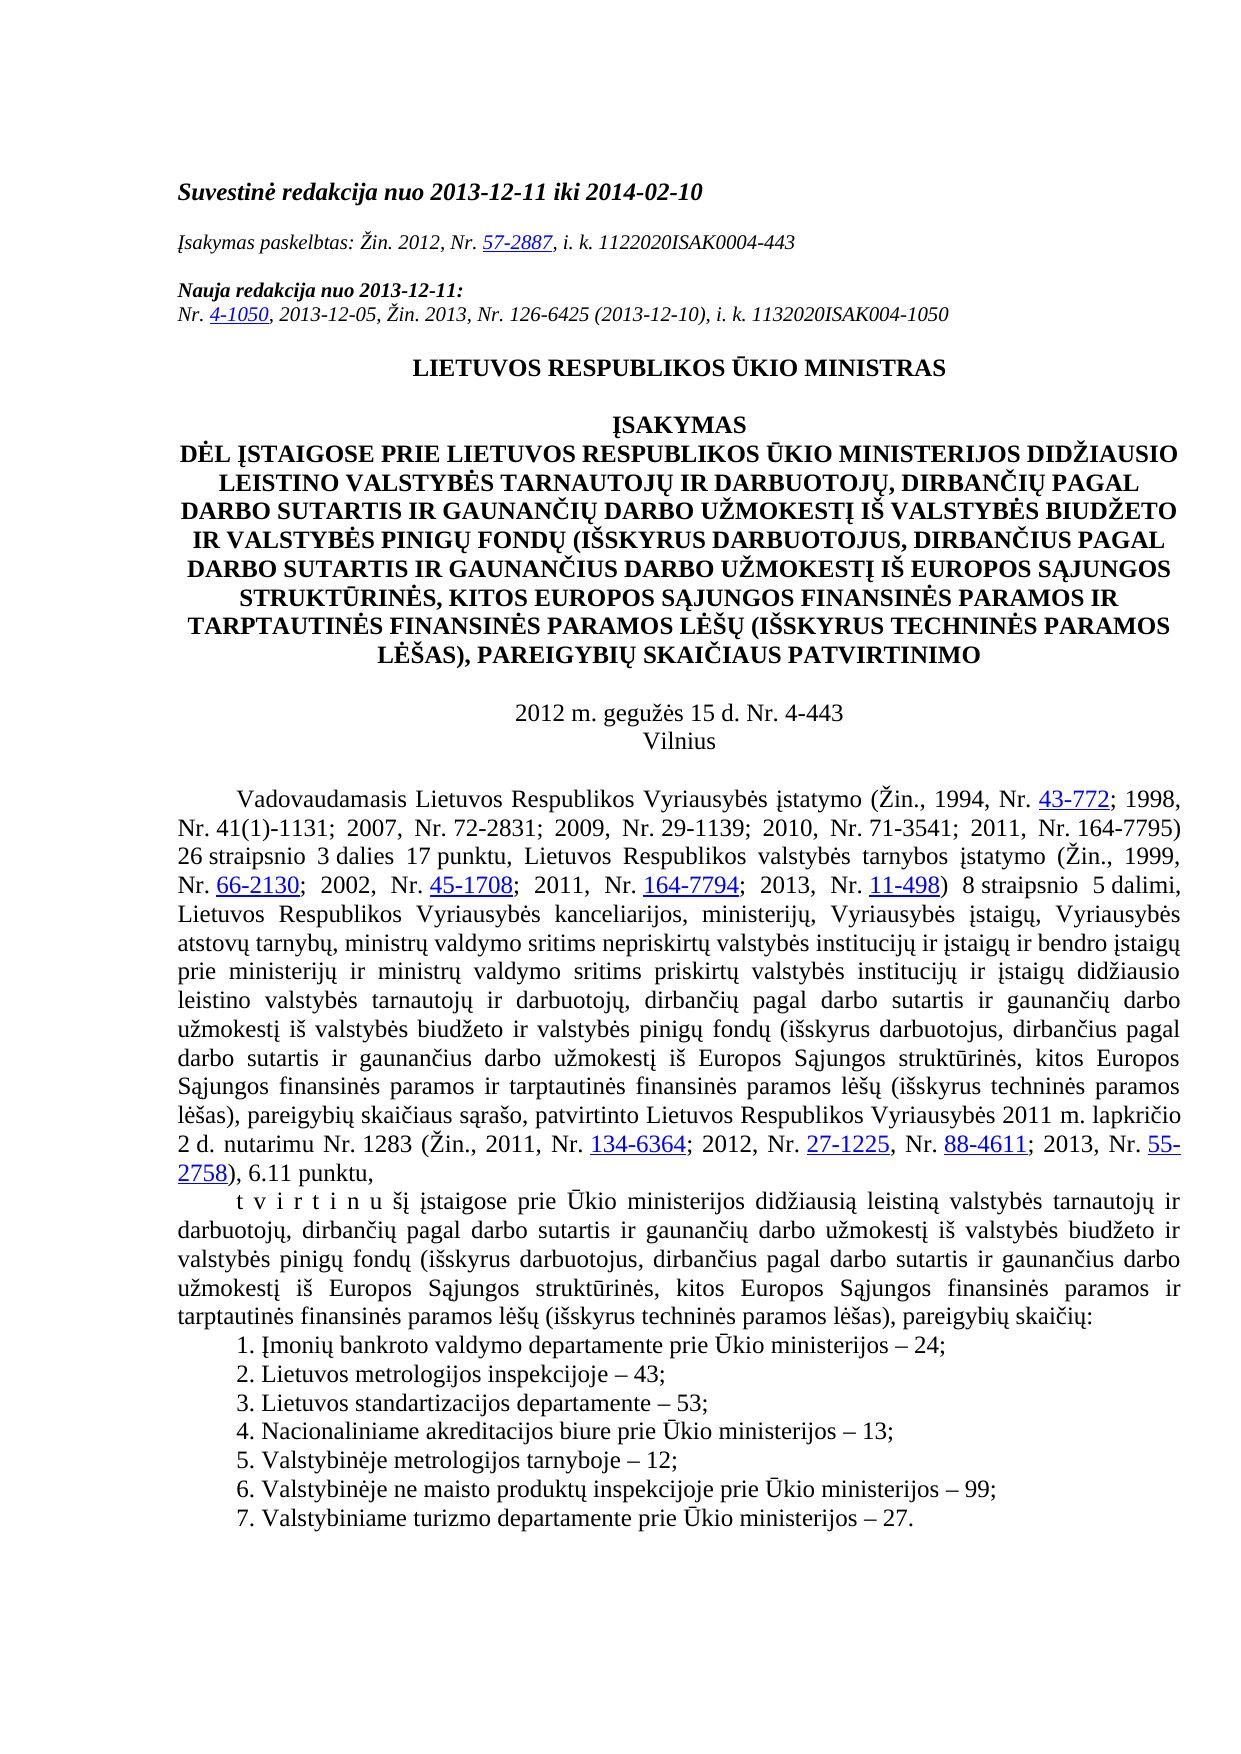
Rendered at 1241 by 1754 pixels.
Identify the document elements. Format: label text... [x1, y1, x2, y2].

text 2012 m. gegužės 15 d. Nr. 4-443 [177, 698, 1181, 726]
text 3. Lietuvos standartizacijos departamente – 53; [177, 1388, 1181, 1416]
text 7. Valstybiniame turizmo departamente prie Ūkio ministerijos – 27. [177, 1503, 1181, 1531]
text t v i r t i n u šį įstaigose prie Ūkio ministerijos didžiausią leistiną valstybės tarnautojų ir darbuotojų, dirbančių pagal darbo sutartis ir gaunančių darbo užmokestį iš valstybės biudžeto ir valstybės pinigų fondų (išskyrus darbuotojus, dirbančius pagal darbo sutartis ir gaunančius darbo užmokestį iš Europos Sąjungos struktūrinės, kitos Europos Sąjungos finansinės paramos ir tarptautinės finansinės paramos lėšų (išskyrus techninės paramos lėšas), pareigybių skaičių: [177, 1186, 1181, 1330]
text Vilnius [177, 726, 1181, 755]
text Vadovaudamasis Lietuvos Respublikos Vyriausybės įstatymo (Žin., 1994, Nr. 43-772; 1998, Nr. 41(1)-1131; 2007, Nr. 72-2831; 2009, Nr. 29-1139; 2010, Nr. 71-3541; 2011, Nr. 164-7795) 26 straipsnio 3 dalies 17 punktu, Lietuvos Respublikos valstybės tarnybos įstatymo (Žin., 1999, Nr. 66-2130; 2002, Nr. 45-1708; 2011, Nr. 164-7794; 2013, Nr. 11-498) 8 straipsnio 5 dalimi, Lietuvos Respublikos Vyriausybės kanceliarijos, ministerijų, Vyriausybės įstaigų, Vyriausybės atstovų tarnybų, ministrų valdymo sritims nepriskirtų valstybės institucijų ir įstaigų ir bendro įstaigų prie ministerijų ir ministrų valdymo sritims priskirtų valstybės institucijų ir įstaigų didžiausio leistino valstybės tarnautojų ir darbuotojų, dirbančių pagal darbo sutartis ir gaunančių darbo užmokestį iš valstybės biudžeto ir valstybės pinigų fondų (išskyrus darbuotojus, dirbančius pagal darbo sutartis ir gaunančius darbo užmokestį iš Europos Sąjungos struktūrinės, kitos Europos Sąjungos finansinės paramos ir tarptautinės finansinės paramos lėšų (išskyrus techninės paramos lėšas), pareigybių skaičiaus sąrašo, patvirtinto Lietuvos Respublikos Vyriausybės 2011 m. lapkričio 2 d. nutarimu Nr. 1283 (Žin., 2011, Nr. 134-6364; 2012, Nr. 27-1225, Nr. 88-4611; 2013, Nr. 55-2758), 6.11 punktu, [177, 784, 1181, 1186]
text 5. Valstybinėje metrologijos tarnyboje – 12; [177, 1445, 1181, 1474]
text DĖL ĮSTAIGOSE PRIE LIETUVOS RESPUBLIKOS ŪKIO MINISTERIJOS DIDŽIAUSIO LEISTINO VALSTYBĖS TARNAUTOJŲ IR DARBUOTOJŲ, DIRBANČIŲ PAGAL DARBO SUTARTIS IR GAUNANČIŲ DARBO UŽMOKESTĮ IŠ VALSTYBĖS BIUDŽETO IR VALSTYBĖS PINIGŲ FONDŲ (IŠSKYRUS DARBUOTOJUS, DIRBANČIUS PAGAL DARBO SUTARTIS IR GAUNANČIUS DARBO UŽMOKESTĮ IŠ EUROPOS SĄJUNGOS STRUKTŪRINĖS, KITOS EUROPOS SĄJUNGOS FINANSINĖS PARAMOS IR TARPTAUTINĖS FINANSINĖS PARAMOS LĖŠŲ (IŠSKYRUS TECHNINĖS PARAMOS LĖŠAS), PAREIGYBIŲ SKAIČIAUS PATVIRTINIMO [177, 439, 1181, 669]
text Nauja redakcija nuo 2013-12-11: [177, 278, 1181, 302]
text Nr. 4-1050, 2013-12-05, Žin. 2013, Nr. 126-6425 (2013-12-10), i. k. 1132020ISAK004-1050 [177, 302, 1181, 326]
text Įsakymas paskelbtas: Žin. 2012, Nr. 57-2887, i. k. 1122020ISAK0004-443 [177, 230, 1181, 254]
text 6. Valstybinėje ne maisto produktų inspekcijoje prie Ūkio ministerijos – 99; [177, 1474, 1181, 1503]
text LIETUVOS RESPUBLIKOS ŪKIO MINISTRAS [177, 353, 1181, 381]
text 2. Lietuvos metrologijos inspekcijoje – 43; [177, 1359, 1181, 1388]
text 1. Įmonių bankroto valdymo departamente prie Ūkio ministerijos – 24; [177, 1330, 1181, 1359]
text Suvestinė redakcija nuo 2013-12-11 iki 2014-02-10 [177, 177, 1181, 206]
text įsakymas [177, 410, 1181, 439]
text 4. Nacionaliniame akreditacijos biure prie Ūkio ministerijos – 13; [177, 1416, 1181, 1445]
